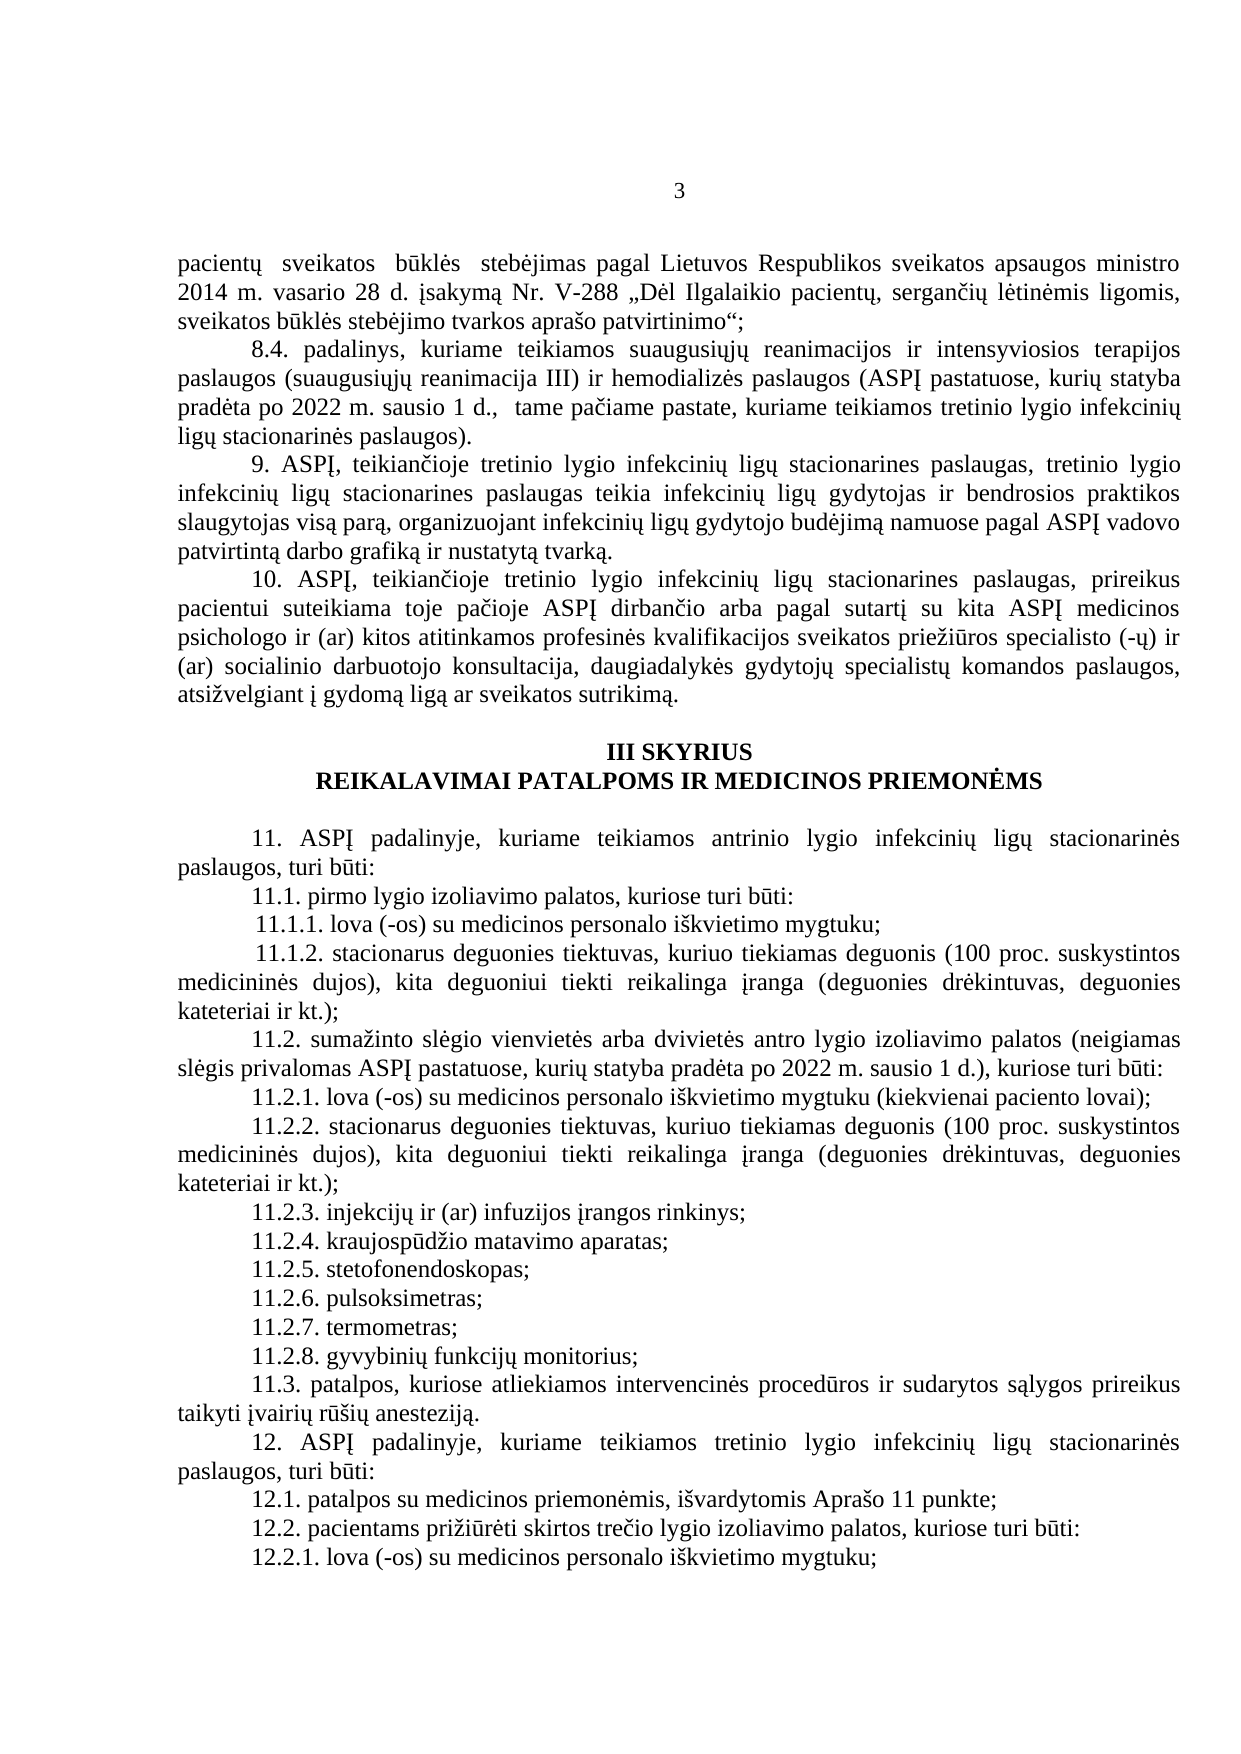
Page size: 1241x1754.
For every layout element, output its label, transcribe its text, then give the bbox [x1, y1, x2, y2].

text 9. ASPĮ, teikiančioje tretinio lygio infekcinių ligų stacionarines paslaugas, tretinio lygio infekcinių ligų stacionarines paslaugas teikia infekcinių ligų gydytojas ir bendrosios praktikos slaugytojas visą parą, organizuojant infekcinių ligų gydytojo budėjimą namuose pagal ASPĮ vadovo patvirtintą darbo grafiką ir nustatytą tvarką. [177, 449, 1181, 564]
text 11. ASPĮ padalinyje, kuriame teikiamos antrinio lygio infekcinių ligų stacionarinės paslaugos, turi būti: [177, 823, 1181, 881]
text 11.2.7. termometras; [177, 1312, 1181, 1341]
text REIKALAVIMAI PATALPOMS IR MEDICINOS PRIEMONĖMS [177, 766, 1181, 794]
text 11.2.5. stetofonendoskopas; [177, 1254, 1181, 1283]
text 11.2.4. kraujospūdžio matavimo aparatas; [177, 1226, 1181, 1254]
text 11.2.8. gyvybinių funkcijų monitorius; [177, 1341, 1181, 1369]
text 11.1. pirmo lygio izoliavimo palatos, kuriose turi būti: [177, 881, 1181, 909]
text 8.4. padalinys, kuriame teikiamos suaugusiųjų reanimacijos ir intensyviosios terapijos paslaugos (suaugusiųjų reanimacija III) ir hemodializės paslaugos (ASPĮ pastatuose, kurių statyba pradėta po 2022 m. sausio 1 d., tame pačiame pastate, kuriame teikiamos tretinio lygio infekcinių ligų stacionarinės paslaugos). [177, 334, 1181, 449]
text 12.2.1. lova (-os) su medicinos personalo iškvietimo mygtuku; [177, 1542, 1181, 1571]
text 11.1.2. stacionarus deguonies tiektuvas, kuriuo tiekiamas deguonis (100 proc. suskystintos medicininės dujos), kita deguoniui tiekti reikalinga įranga (deguonies drėkintuvas, deguonies kateteriai ir kt.); [177, 938, 1181, 1024]
text pacientų sveikatos būklės stebėjimas pagal Lietuvos Respublikos sveikatos apsaugos ministro 2014 m. vasario 28 d. įsakymą Nr. V-288 „Dėl Ilgalaikio pacientų, sergančių lėtinėmis ligomis, sveikatos būklės stebėjimo tvarkos aprašo patvirtinimo“; [177, 248, 1181, 334]
text 11.3. patalpos, kuriose atliekiamos intervencinės procedūros ir sudarytos sąlygos prireikus taikyti įvairių rūšių anesteziją. [177, 1369, 1181, 1427]
text 11.2.3. injekcijų ir (ar) infuzijos įrangos rinkinys; [177, 1197, 1181, 1226]
text 11.2. sumažinto slėgio vienvietės arba dvivietės antro lygio izoliavimo palatos (neigiamas slėgis privalomas ASPĮ pastatuose, kurių statyba pradėta po 2022 m. sausio 1 d.), kuriose turi būti: [177, 1024, 1181, 1082]
text 10. ASPĮ, teikiančioje tretinio lygio infekcinių ligų stacionarines paslaugas, prireikus pacientui suteikiama toje pačioje ASPĮ dirbančio arba pagal sutartį su kita ASPĮ medicinos psichologo ir (ar) kitos atitinkamos profesinės kvalifikacijos sveikatos priežiūros specialisto (-ų) ir (ar) socialinio darbuotojo konsultacija, daugiadalykės gydytojų specialistų komandos paslaugos, atsižvelgiant į gydomą ligą ar sveikatos sutrikimą. [177, 564, 1181, 708]
text 11.2.6. pulsoksimetras; [177, 1283, 1181, 1312]
text 11.2.2. stacionarus deguonies tiektuvas, kuriuo tiekiamas deguonis (100 proc. suskystintos medicininės dujos), kita deguoniui tiekti reikalinga įranga (deguonies drėkintuvas, deguonies kateteriai ir kt.); [177, 1111, 1181, 1197]
text III SKYRIUS [177, 737, 1181, 766]
text 11.1.1. lova (-os) su medicinos personalo iškvietimo mygtuku; [177, 909, 1181, 938]
text 12. ASPĮ padalinyje, kuriame teikiamos tretinio lygio infekcinių ligų stacionarinės paslaugos, turi būti: [177, 1427, 1181, 1484]
text 12.1. patalpos su medicinos priemonėmis, išvardytomis Aprašo 11 punkte; [177, 1484, 1181, 1513]
text 12.2. pacientams prižiūrėti skirtos trečio lygio izoliavimo palatos, kuriose turi būti: [177, 1513, 1181, 1542]
text 11.2.1. lova (-os) su medicinos personalo iškvietimo mygtuku (kiekvienai paciento lovai); [177, 1082, 1181, 1111]
